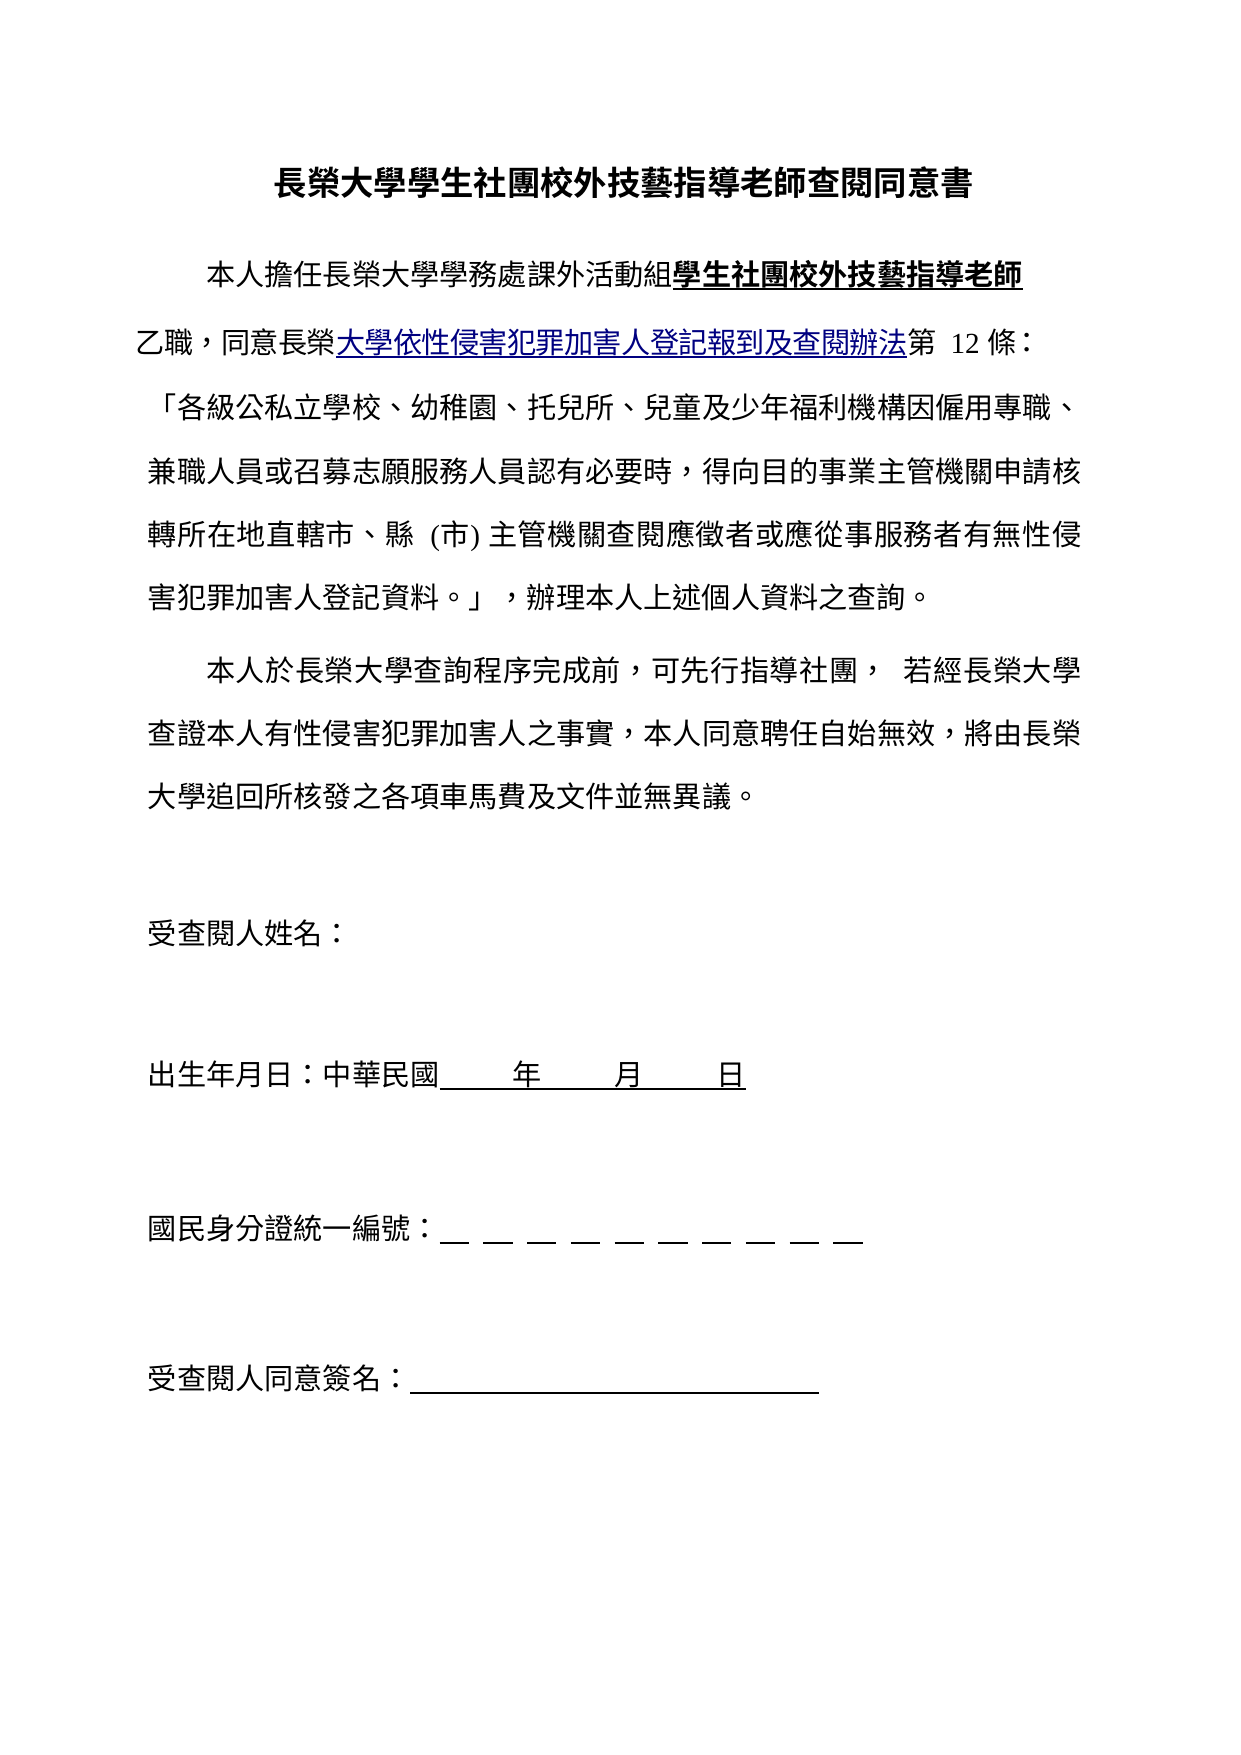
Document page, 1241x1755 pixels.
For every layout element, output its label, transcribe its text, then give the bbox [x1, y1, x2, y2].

text 國民身分證統一編號： [148, 1206, 1111, 1248]
text 長榮大學學生社團校外技藝指導老師查閱同意書 [135, 160, 1111, 204]
text 乙職，同意長榮大學依性侵害犯罪加害人登記報到及查閱辦法第 12 條： [135, 320, 1111, 362]
text 受查閱人同意簽名： [148, 1355, 1111, 1398]
text 本人於長榮大學查詢程序完成前，可先行指導社團， 若經長榮大學查證本人有性侵害犯罪加害人之事實，本人同意聘任自始無效，將由長榮大學追回所核發之各項車馬費及文件並無異議。 [148, 647, 1082, 816]
text 出生年月日：中華民國 年 月 日 [148, 1051, 1111, 1094]
text 「各級公私立學校、幼稚園、托兒所、兒童及少年福利機構因僱用專職、 兼職人員或召募志願服務人員認有必要時，得向目的事業主管機關申請核 轉所在地直轄市、縣 (市) 主管機關查閱應徵者或應從事服務者有無性侵 害犯罪加害人登記資料。」，辦理本人上述個人資料之查詢。 [148, 385, 1082, 617]
text 受查閱人姓名： [148, 911, 1111, 953]
text 本人擔任長榮大學學務處課外活動組學生社團校外技藝指導老師 [206, 251, 1111, 294]
